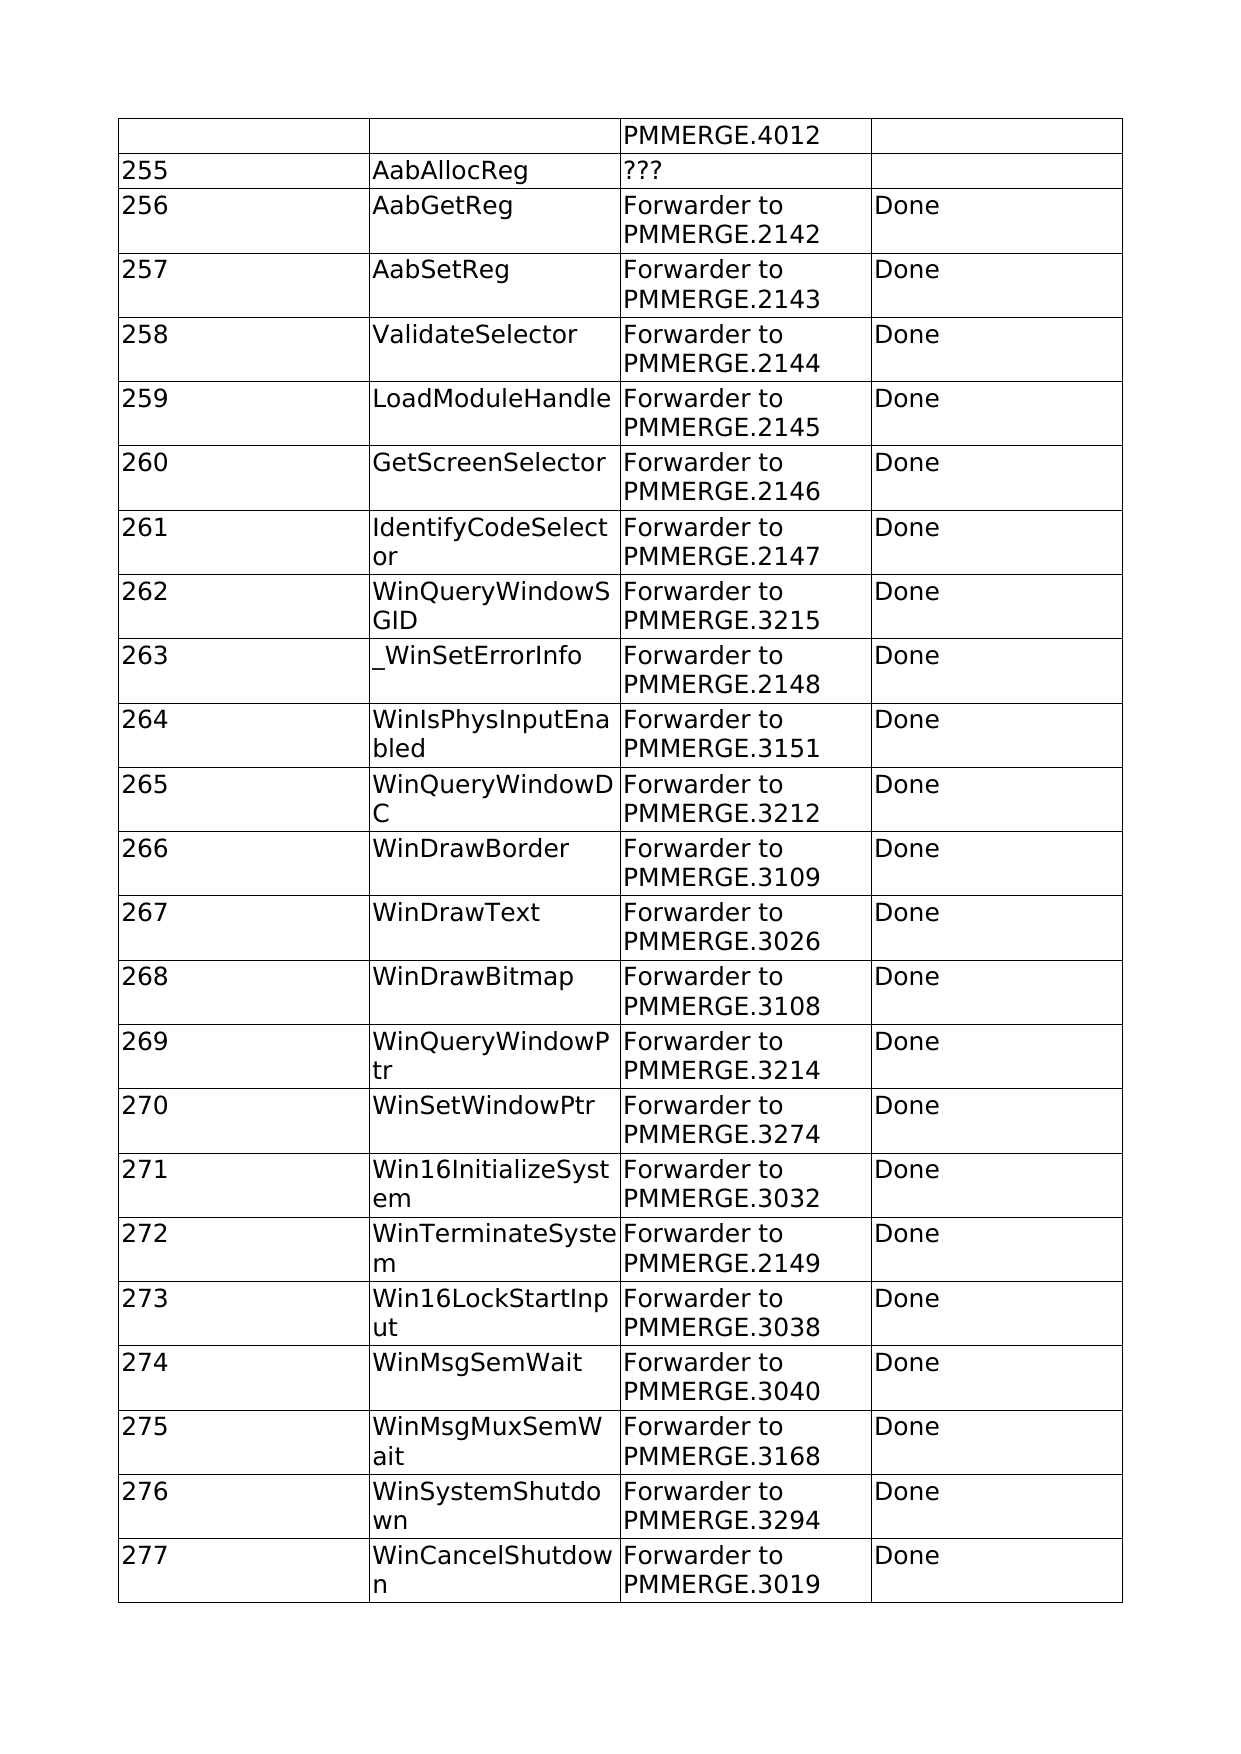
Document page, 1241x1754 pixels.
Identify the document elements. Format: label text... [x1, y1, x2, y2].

table_cell Done [872, 896, 1122, 959]
table_cell Done [872, 511, 1122, 574]
table_cell WinSetWindowPtr [370, 1089, 620, 1152]
table_cell Forwarder to PMMERGE.3108 [621, 961, 871, 1024]
table_cell WinQueryWindowDC [370, 768, 620, 831]
table_cell 277 [119, 1539, 369, 1602]
table_cell [872, 154, 1122, 188]
table_cell Done [872, 446, 1122, 510]
table_cell Forwarder to PMMERGE.3019 [621, 1539, 871, 1602]
table_cell 276 [119, 1475, 369, 1538]
table_cell Forwarder to PMMERGE.3040 [621, 1346, 871, 1409]
table_cell WinCancelShutdown [370, 1539, 620, 1602]
table_cell 270 [119, 1089, 369, 1152]
table_cell WinMsgSemWait [370, 1346, 620, 1409]
table_cell 274 [119, 1346, 369, 1409]
table_cell 266 [119, 832, 369, 895]
table_cell Forwarder to PMMERGE.2145 [621, 382, 871, 445]
table_cell [119, 119, 369, 153]
table_cell WinMsgMuxSemWait [370, 1411, 620, 1474]
table_cell Done [872, 1089, 1122, 1152]
table_cell 275 [119, 1411, 369, 1474]
table_cell 261 [119, 511, 369, 574]
table_cell Win16InitializeSystem [370, 1154, 620, 1217]
table_cell IdentifyCodeSelector [370, 511, 620, 574]
table_cell WinSystemShutdown [370, 1475, 620, 1538]
table_cell Forwarder to PMMERGE.3212 [621, 768, 871, 831]
table_cell Win16LockStartInput [370, 1282, 620, 1345]
table_cell Done [872, 1539, 1122, 1602]
table_cell Done [872, 1218, 1122, 1281]
table_cell Forwarder to PMMERGE.2147 [621, 511, 871, 574]
table_cell ValidateSelector [370, 318, 620, 381]
table_cell Done [872, 254, 1122, 317]
table_cell Forwarder to PMMERGE.3274 [621, 1089, 871, 1152]
table_cell Done [872, 318, 1122, 381]
table_cell 267 [119, 896, 369, 959]
table_cell 271 [119, 1154, 369, 1217]
table_cell Done [872, 1475, 1122, 1538]
table_cell GetScreenSelector [370, 446, 620, 510]
table_cell Forwarder to PMMERGE.2148 [621, 639, 871, 702]
table_cell Forwarder to PMMERGE.2146 [621, 446, 871, 510]
table_cell AabAllocReg [370, 154, 620, 188]
table_cell LoadModuleHandle [370, 382, 620, 445]
table_cell AabGetReg [370, 189, 620, 253]
table_cell Done [872, 768, 1122, 831]
table_cell 257 [119, 254, 369, 317]
table_cell Forwarder to PMMERGE.3168 [621, 1411, 871, 1474]
table_cell Done [872, 1154, 1122, 1217]
table_cell AabSetReg [370, 254, 620, 317]
table_cell Done [872, 1411, 1122, 1474]
table_cell Forwarder to PMMERGE.2144 [621, 318, 871, 381]
table_cell 273 [119, 1282, 369, 1345]
table_cell Forwarder to PMMERGE.3109 [621, 832, 871, 895]
table_cell 255 [119, 154, 369, 188]
table_cell Forwarder to PMMERGE.3214 [621, 1025, 871, 1088]
table_cell Forwarder to PMMERGE.2149 [621, 1218, 871, 1281]
table_cell 259 [119, 382, 369, 445]
table_cell Done [872, 961, 1122, 1024]
table_cell 258 [119, 318, 369, 381]
table_cell WinQueryWindowPtr [370, 1025, 620, 1088]
table_cell Done [872, 704, 1122, 767]
table_cell Forwarder to PMMERGE.2142 [621, 189, 871, 253]
table_cell [872, 119, 1122, 153]
table_cell Done [872, 382, 1122, 445]
table_cell 260 [119, 446, 369, 510]
table_cell Done [872, 575, 1122, 638]
table_cell Forwarder to PMMERGE.3038 [621, 1282, 871, 1345]
table_cell [370, 119, 620, 153]
table_cell WinDrawBorder [370, 832, 620, 895]
table_cell 272 [119, 1218, 369, 1281]
table_cell ??? [621, 154, 871, 188]
table_cell 262 [119, 575, 369, 638]
table_cell Forwarder to PMMERGE.3294 [621, 1475, 871, 1538]
table_cell Forwarder to PMMERGE.3032 [621, 1154, 871, 1217]
table_cell WinTerminateSystem [370, 1218, 620, 1281]
table_cell _WinSetErrorInfo [370, 639, 620, 702]
table_cell Done [872, 1282, 1122, 1345]
table_cell Forwarder to PMMERGE.3215 [621, 575, 871, 638]
table_cell Done [872, 639, 1122, 702]
table_cell Forwarder to PMMERGE.3151 [621, 704, 871, 767]
table_cell Done [872, 1025, 1122, 1088]
table_cell Done [872, 189, 1122, 253]
table_cell Forwarder to PMMERGE.2143 [621, 254, 871, 317]
table_cell WinIsPhysInputEnabled [370, 704, 620, 767]
table_cell Forwarder to PMMERGE.3026 [621, 896, 871, 959]
table_cell PMMERGE.4012 [621, 119, 871, 153]
table_cell Done [872, 832, 1122, 895]
table_cell 263 [119, 639, 369, 702]
table_cell 268 [119, 961, 369, 1024]
table_cell WinQueryWindowSGID [370, 575, 620, 638]
table_cell 265 [119, 768, 369, 831]
table_cell WinDrawText [370, 896, 620, 959]
table_cell 264 [119, 704, 369, 767]
table_cell WinDrawBitmap [370, 961, 620, 1024]
table_cell 269 [119, 1025, 369, 1088]
table_cell 256 [119, 189, 369, 253]
table_cell Done [872, 1346, 1122, 1409]
